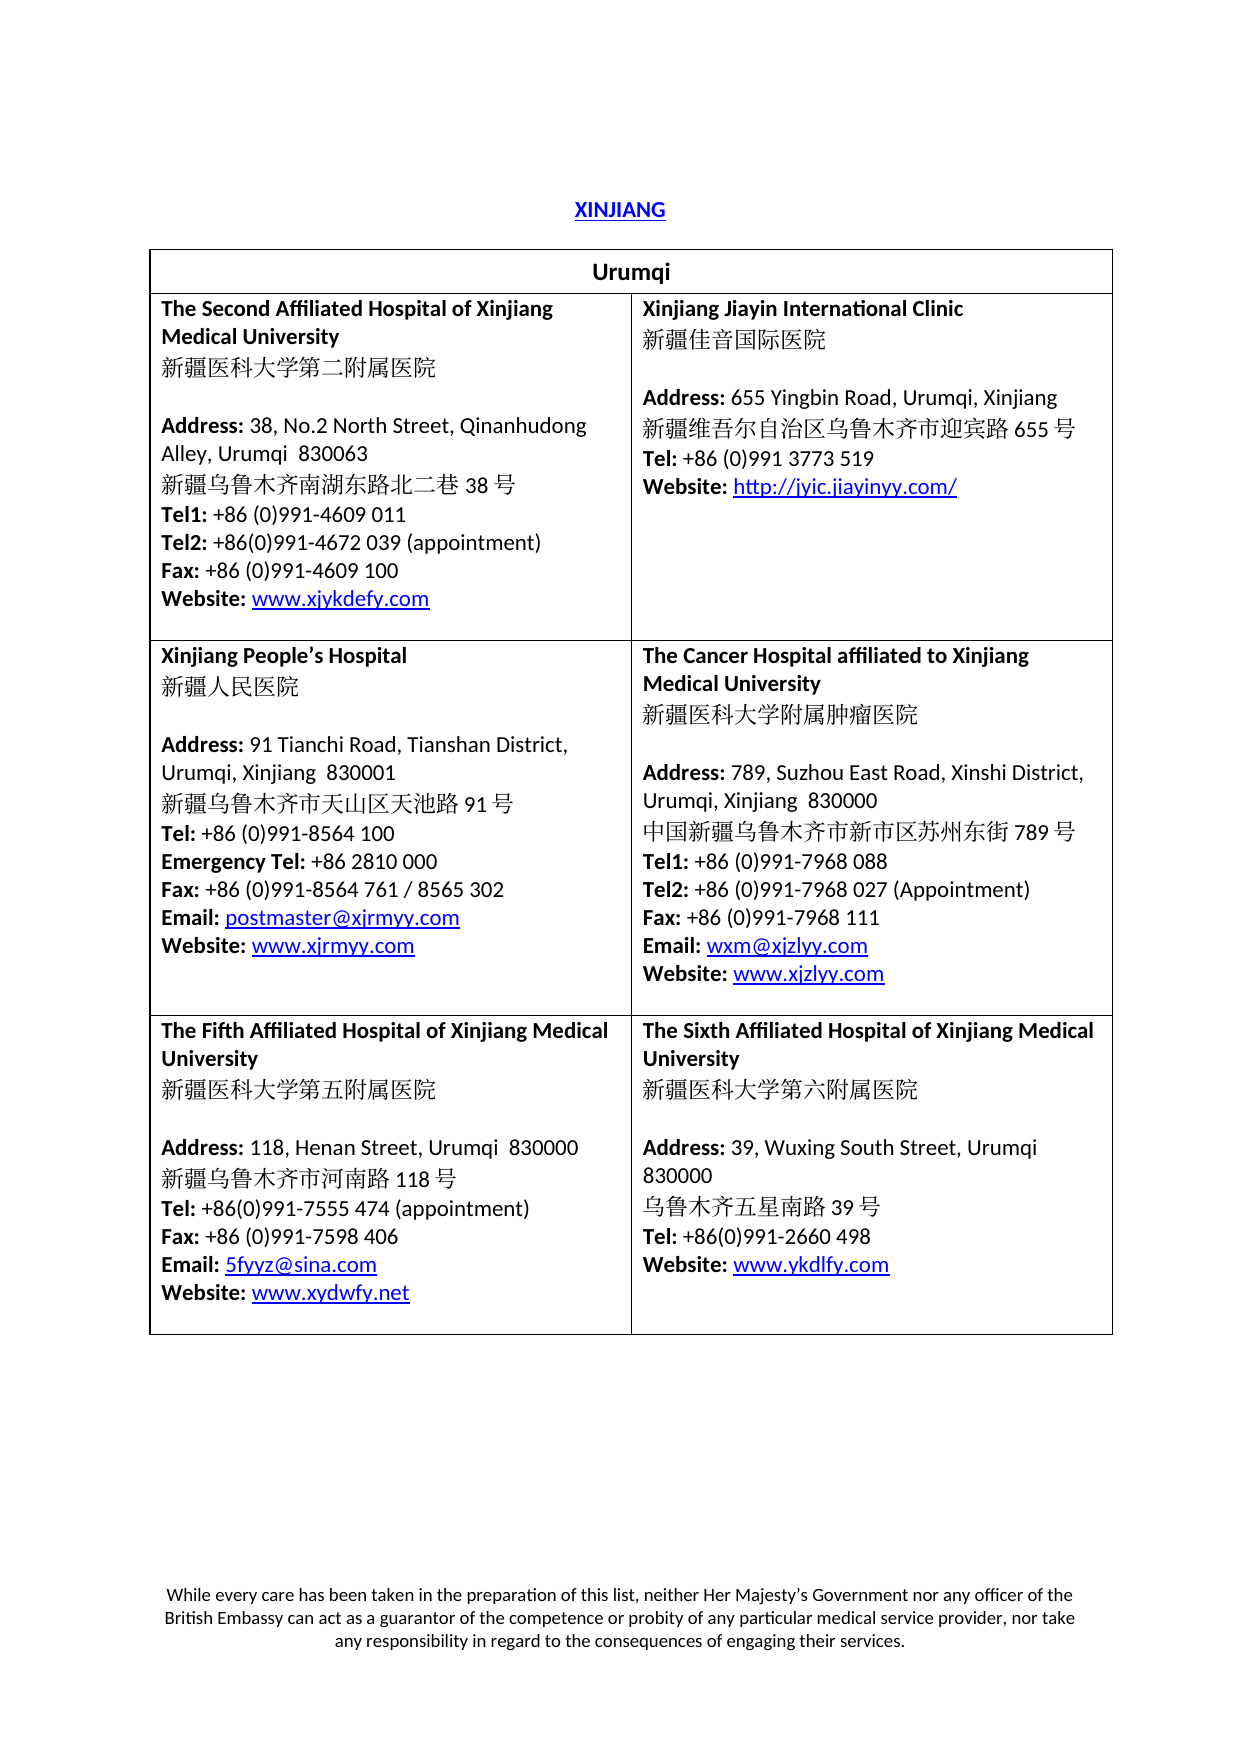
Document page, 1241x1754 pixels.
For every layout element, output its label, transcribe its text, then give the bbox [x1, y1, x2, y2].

table_cell The Sixth Affiliated Hospital of Xinjiang Medical University 新疆医科大学第六附属医院 Address: 39, Wuxing South Street, Urumqi 830000 乌鲁木齐五星南路39号 Tel: +86(0)991-2660 498 Website: www.ykdlfy.com [632, 1016, 1112, 1334]
table_cell The Cancer Hospital affiliated to Xinjiang Medical University 新疆医科大学附属肿瘤医院 Address: 789, Suzhou East Road, Xinshi District, Urumqi, Xinjiang 830000 中国新疆乌鲁木齐市新市区苏州东街789号 Tel1: +86 (0)991-7968 088 Tel2: +86 (0)991-7968 027 (Appointment) Fax: +86 (0)991-7968 111 Email: wxm@xjzlyy.com Website: www.xjzlyy.com [632, 641, 1112, 1015]
table_header Urumqi [151, 250, 1112, 293]
table_cell The Second Affiliated Hospital of Xinjiang Medical University 新疆医科大学第二附属医院 Address: 38, No.2 North Street, Qinanhudong Alley, Urumqi 830063 新疆乌鲁木齐南湖东路北二巷 38 号 Tel1: +86 (0)991-4609 011 Tel2: +86(0)991-4672 039 (appointment) Fax: +86 (0)991-4609 100 Website: www.xjykdefy.com [151, 294, 631, 640]
table_cell Xinjiang People’s Hospital 新疆人民医院 Address: 91 Tianchi Road, Tianshan District, Urumqi, Xinjiang 830001 新疆乌鲁木齐市天山区天池路91号 Tel: +86 (0)991-8564 100 Emergency Tel: +86 2810 000 Fax: +86 (0)991-8564 761 / 8565 302 Email: postmaster@xjrmyy.com Website: www.xjrmyy.com [151, 641, 631, 1015]
table_cell Xinjiang Jiayin International Clinic 新疆佳音国际医院 Address: 655 Yingbin Road, Urumqi, Xinjiang 新疆维吾尔自治区乌鲁木齐市迎宾路655号 Tel: +86 (0)991 3773 519 Website: http://jyic.jiayinyy.com/ [632, 294, 1112, 640]
table_cell The Fifth Affiliated Hospital of Xinjiang Medical University 新疆医科大学第五附属医院 Address: 118, Henan Street, Urumqi 830000 新疆乌鲁木齐市河南路118号 Tel: +86(0)991-7555 474 (appointment) Fax: +86 (0)991-7598 406 Email: 5fyyz@sina.com Website: www.xydwfy.net [151, 1016, 631, 1334]
text XINJIANG [150, 196, 1090, 223]
